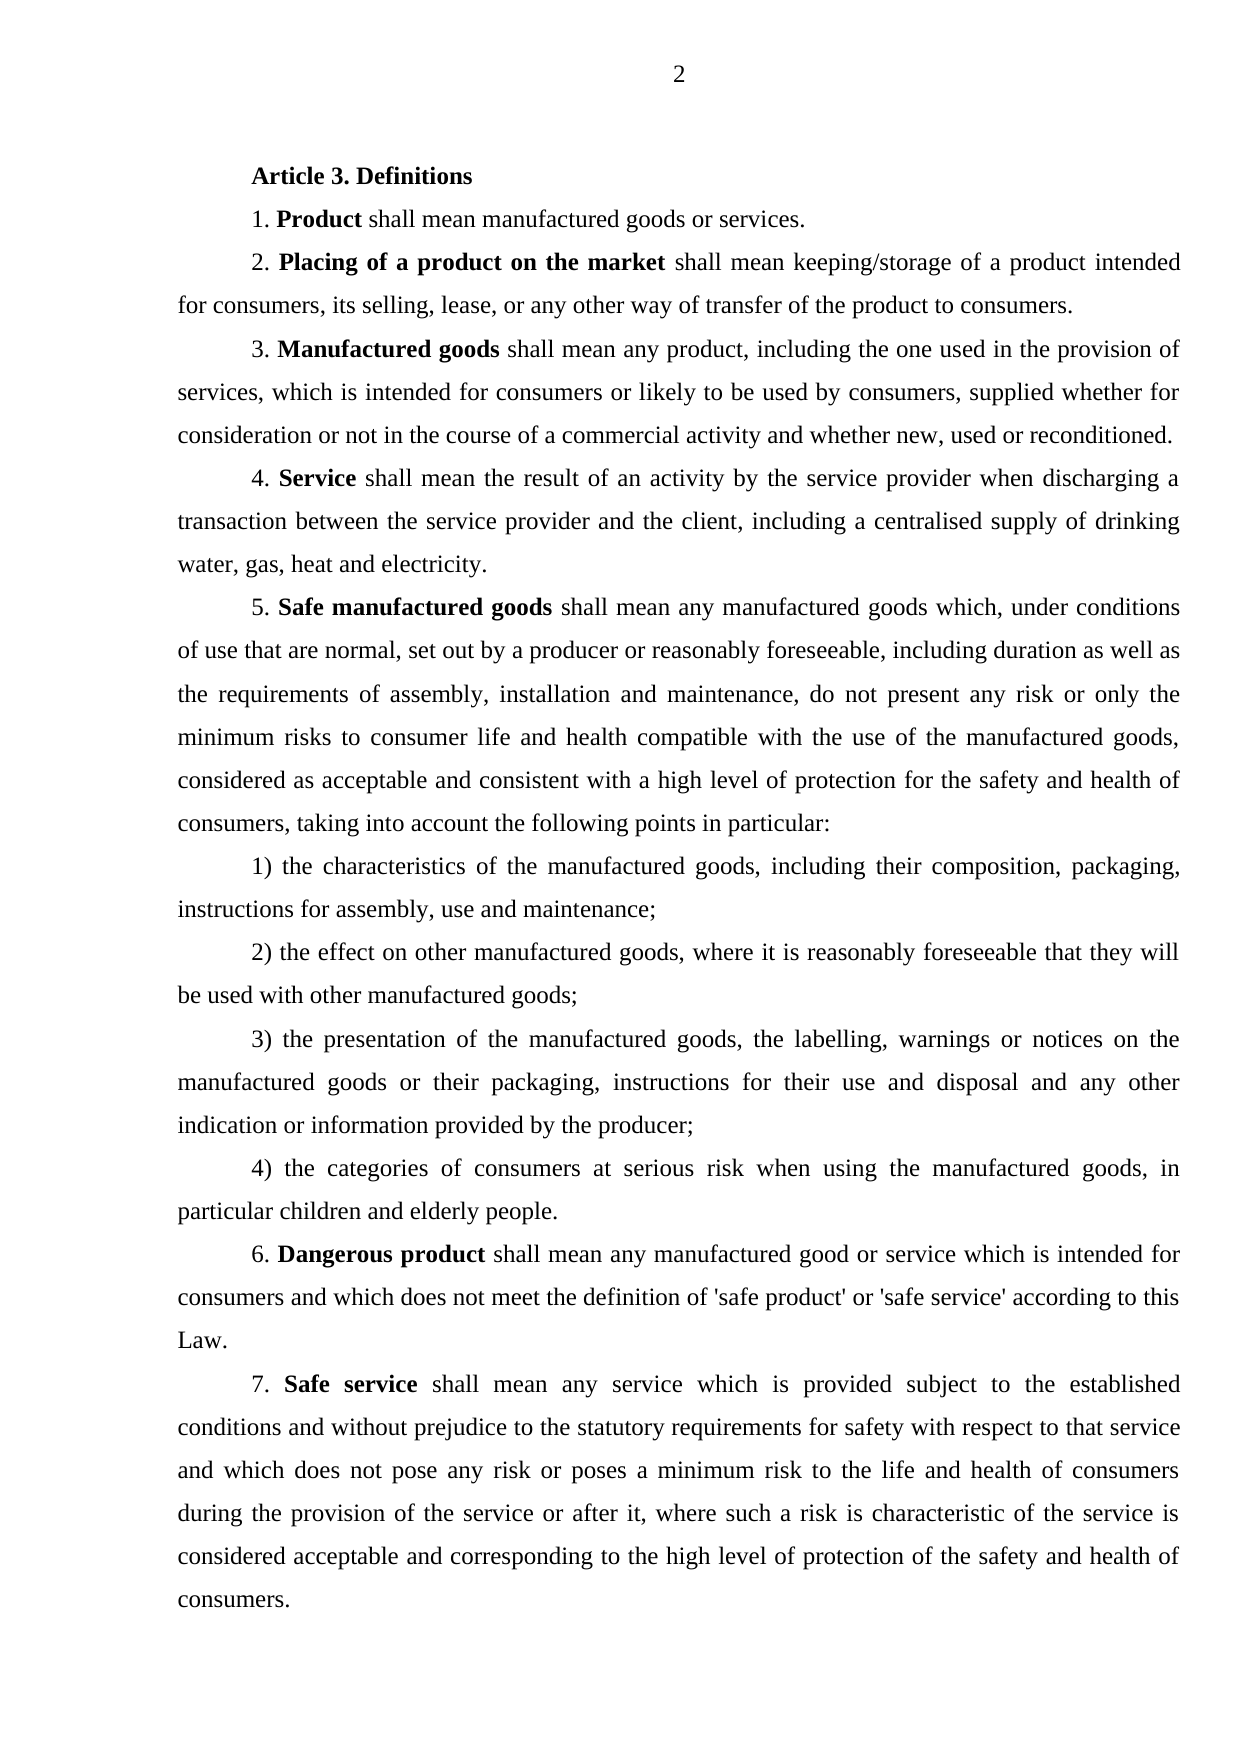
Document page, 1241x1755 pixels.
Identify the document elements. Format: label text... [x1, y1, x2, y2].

text 3) the presentation of the manufactured goods, the labelling, warnings or notices on the manufactured goods or their packaging, instructions for their use and disposal and any other indication or information provided by the producer; [177, 1024, 1181, 1139]
text 6. Dangerous product shall mean any manufactured good or service which is intended for consumers and which does not meet the definition of 'safe product' or 'safe service' according to this Law. [177, 1239, 1181, 1354]
text Article 3. Definitions [177, 161, 1181, 190]
text 4) the categories of consumers at serious risk when using the manufactured goods, in particular children and elderly people. [177, 1153, 1181, 1225]
text 2) the effect on other manufactured goods, where it is reasonably foreseeable that they will be used with other manufactured goods; [177, 937, 1181, 1009]
text 2. Placing of a product on the market shall mean keeping/storage of a product intended for consumers, its selling, lease, or any other way of transfer of the product to consumers. [177, 247, 1181, 319]
text 5. Safe manufactured goods shall mean any manufactured goods which, under conditions of use that are normal, set out by a producer or reasonably foreseeable, including duration as well as the requirements of assembly, installation and maintenance, do not present any risk or only the minimum risks to consumer life and health compatible with the use of the manufactured goods, considered as acceptable and consistent with a high level of protection for the safety and health of consumers, taking into account the following points in particular: [177, 592, 1181, 837]
text 3. Manufactured goods shall mean any product, including the one used in the provision of services, which is intended for consumers or likely to be used by consumers, supplied whether for consideration or not in the course of a commercial activity and whether new, used or reconditioned. [177, 334, 1181, 449]
text 4. Service shall mean the result of an activity by the service provider when discharging a transaction between the service provider and the client, including a centralised supply of drinking water, gas, heat and electricity. [177, 463, 1181, 578]
text 1. Product shall mean manufactured goods or services. [177, 204, 1181, 233]
text 1) the characteristics of the manufactured goods, including their composition, packaging, instructions for assembly, use and maintenance; [177, 851, 1181, 923]
text 7. Safe service shall mean any service which is provided subject to the established conditions and without prejudice to the statutory requirements for safety with respect to that service and which does not pose any risk or poses a minimum risk to the life and health of consumers during the provision of the service or after it, where such a risk is characteristic of the service is considered acceptable and corresponding to the high level of protection of the safety and health of consumers. [177, 1369, 1181, 1613]
